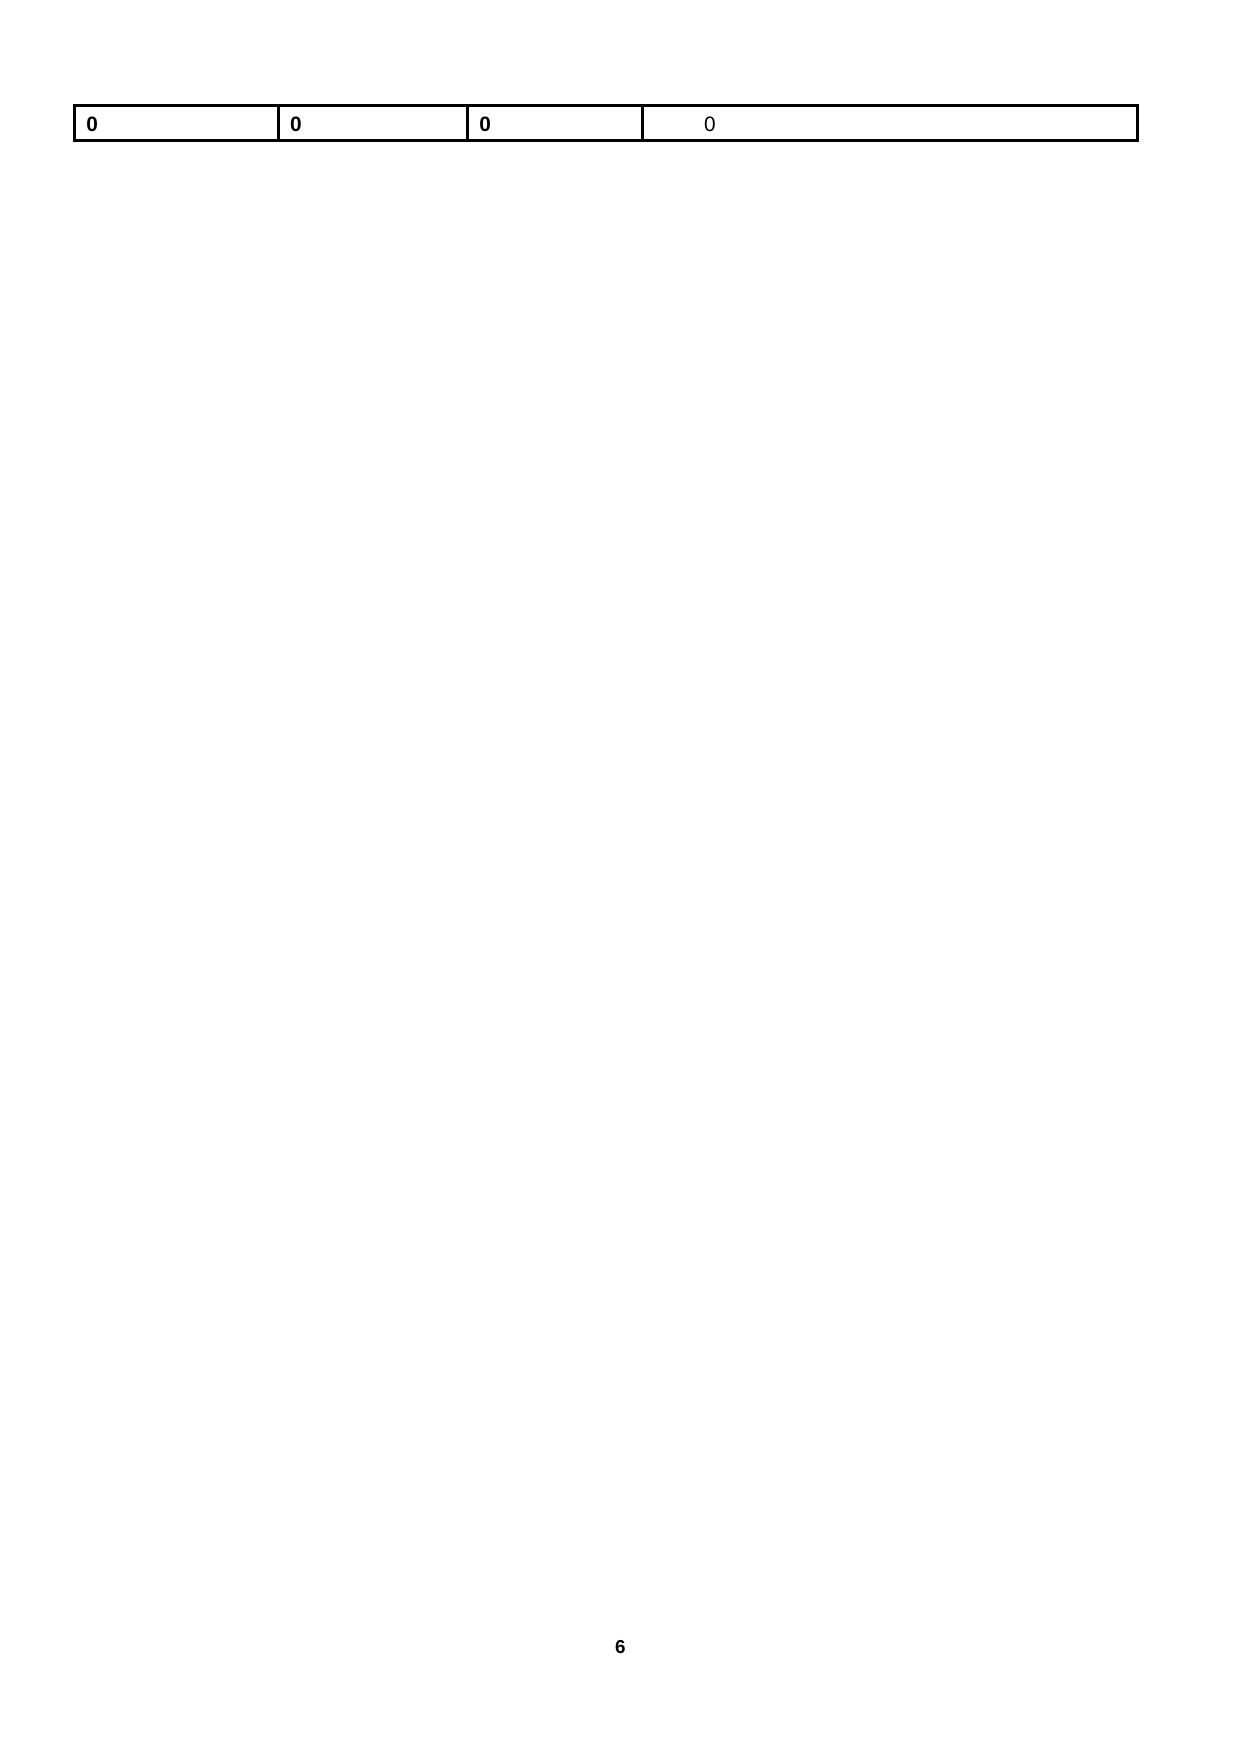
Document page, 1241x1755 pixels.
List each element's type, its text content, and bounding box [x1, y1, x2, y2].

table_cell 0 [469, 107, 641, 139]
table_cell 0 [76, 107, 277, 139]
table_cell 0 [644, 107, 1136, 139]
table_cell 0 [280, 107, 466, 139]
